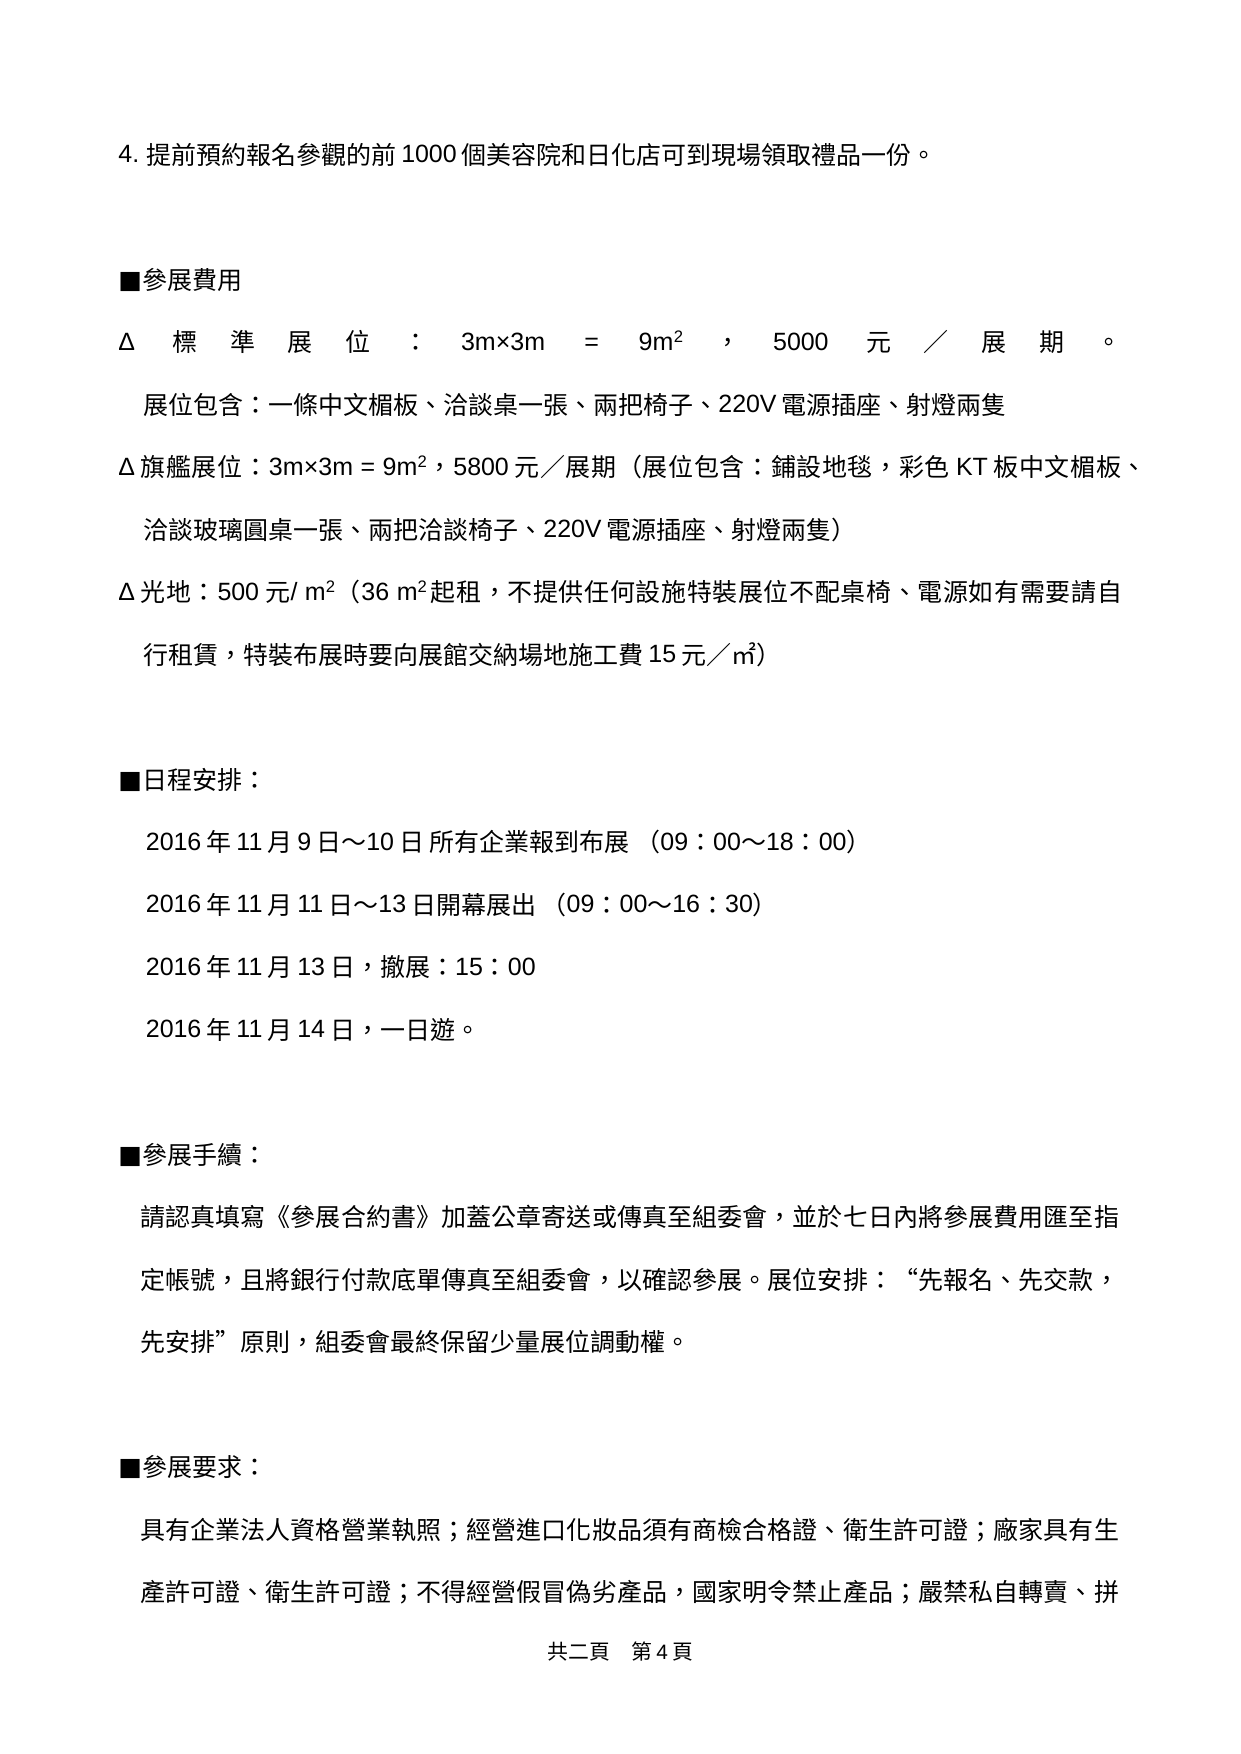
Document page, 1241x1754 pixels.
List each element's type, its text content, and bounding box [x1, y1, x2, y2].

text ■日程安排： [118, 737, 1122, 799]
text 2016年11月13日，撤展：15：00 [146, 924, 1122, 987]
text 2016年11月9日～10日 所有企業報到布展 （09：00～18：00） [146, 799, 1122, 862]
text 2016年11月14日，一日遊。 [146, 987, 1122, 1049]
text 4. 提前預約報名參觀的前1000個美容院和日化店可到現場領取禮品一份。 [118, 112, 1122, 174]
text Δ旗艦展位：3m×3m = 9m2，5800元／展期（展位包含：鋪設地毯，彩色KT板中文楣板、洽談玻璃圓桌一張、兩把洽談椅子、220V電源插座、射燈兩隻） [118, 424, 1122, 549]
text Δ光地：500元/ m2（36 m2起租，不提供任何設施特裝展位不配桌椅、電源如有需要請自行租賃，特裝布展時要向展館交納場地施工費15元／㎡） [118, 549, 1122, 674]
text 具有企業法人資格營業執照；經營進口化妝品須有商檢合格證、衛生許可證；廠家具有生產許可證、衛生許可證；不得經營假冒偽劣產品，國家明令禁止產品；嚴禁私自轉賣、拼 [140, 1487, 1122, 1612]
text ■參展手續： [118, 1112, 1122, 1174]
text Δ標準展位：3m×3m = 9m2，5000元／展期。 展位包含：一條中文楣板、洽談桌一張、兩把椅子、220V電源插座、射燈兩隻 [118, 299, 1122, 424]
text 2016年11月11日～13日開幕展出 （09：00～16：30） [146, 862, 1122, 924]
text 請認真填寫《參展合約書》加蓋公章寄送或傳真至組委會，並於七日內將參展費用匯至指定帳號，且將銀行付款底單傳真至組委會，以確認參展。展位安排：“先報名、先交款，先安排”原則，組委會最終保留少量展位調動權。 [140, 1174, 1122, 1362]
text ■參展要求： [118, 1424, 1122, 1487]
text ■參展費用 [118, 237, 1122, 299]
